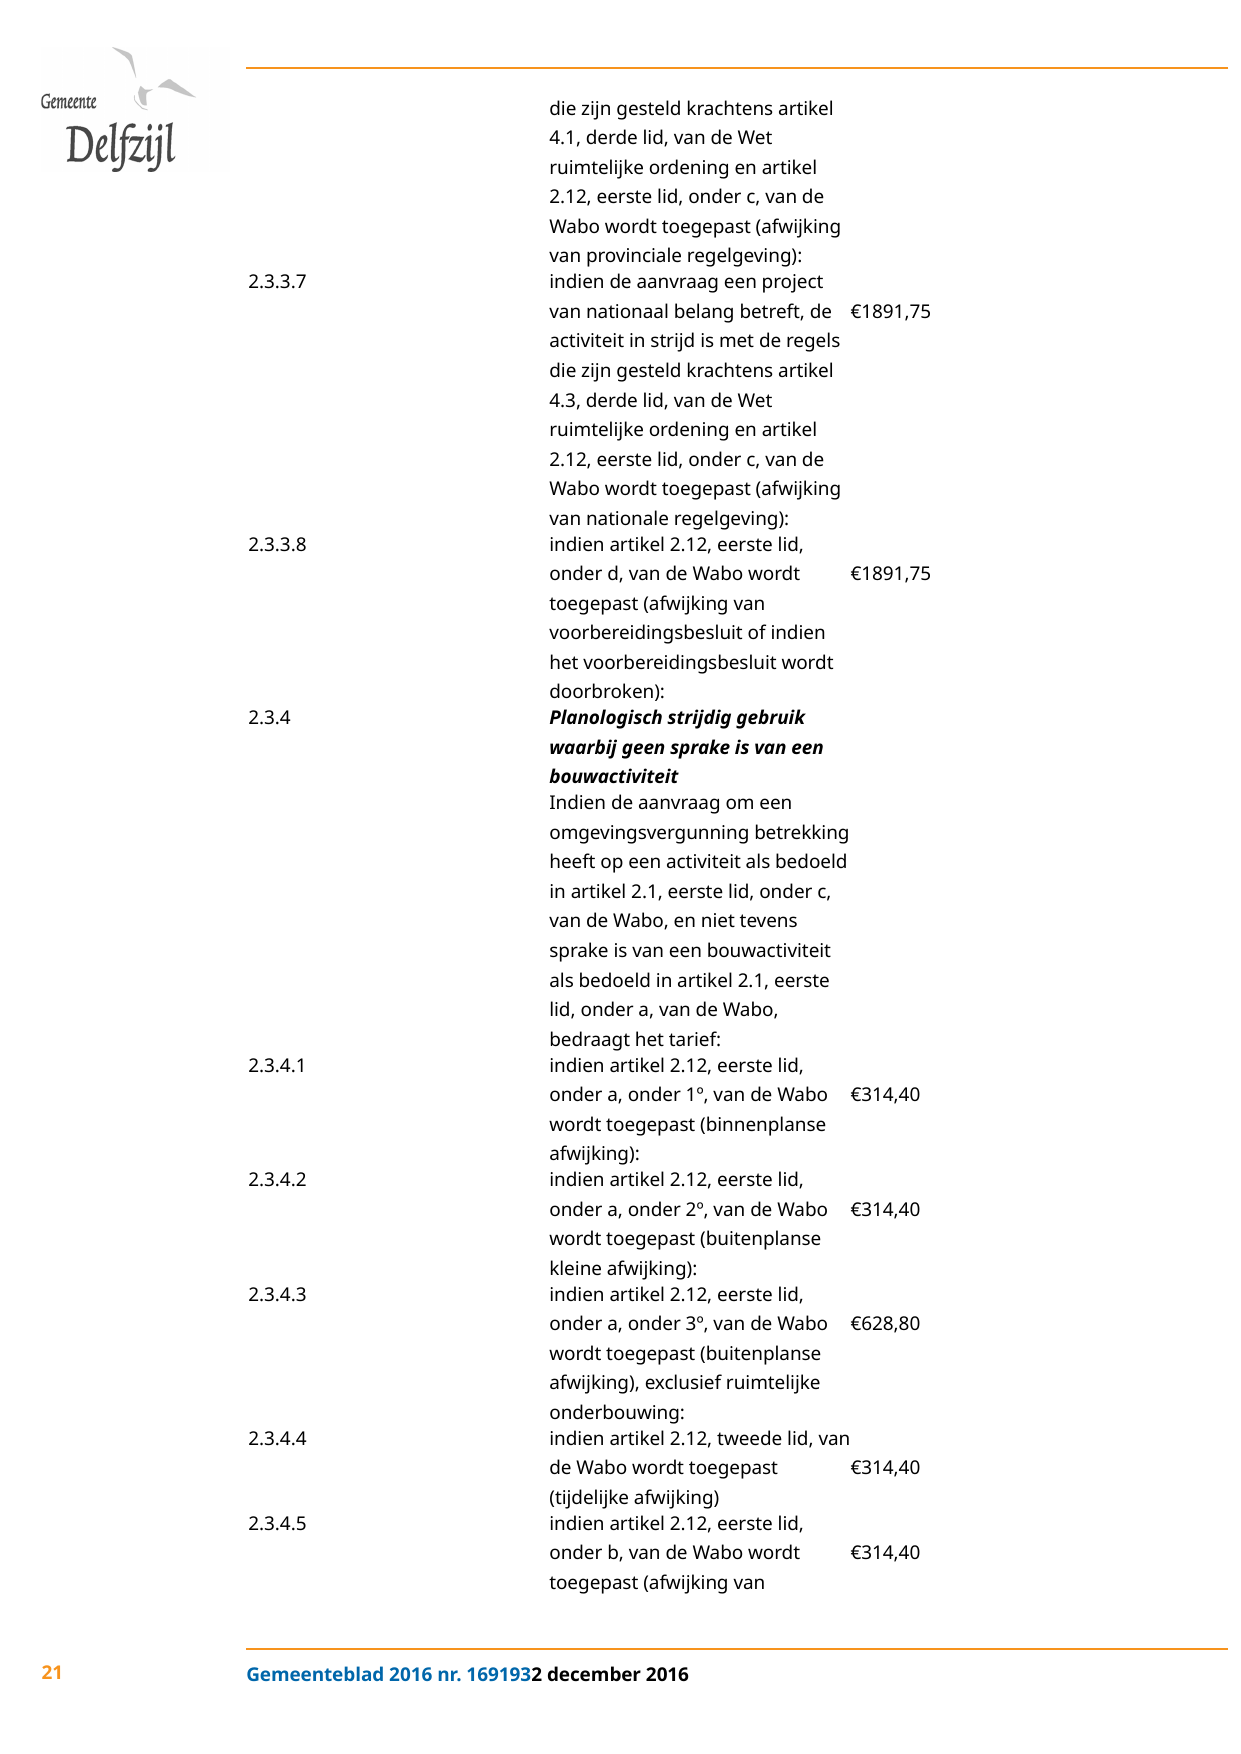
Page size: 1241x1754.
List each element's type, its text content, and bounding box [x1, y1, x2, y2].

table_cell [248, 789, 549, 1052]
table_cell indien artikel 2.12, eerste lid, onder a, onder 1º, van de Wabo wordt toegepast (binnenplanse afwijking): [549, 1052, 850, 1166]
table_cell 2.3.4.2 [248, 1166, 549, 1281]
table_cell 2.3.4.5 [248, 1510, 549, 1594]
table_cell die zijn gesteld krachtens artikel 4.1, derde lid, van de Wet ruimtelijke ordening en artikel 2.12, eerste lid, onder c, van de Wabo wordt toegepast (afwijking van provinciale regelgeving): [549, 95, 850, 268]
table_cell [248, 95, 549, 268]
table_cell indien artikel 2.12, eerste lid, onder b, van de Wabo wordt toegepast (afwijking van [549, 1510, 850, 1594]
table_cell €314,40 [850, 1510, 1152, 1594]
table_cell €314,40 [850, 1425, 1152, 1510]
table_cell Indien de aanvraag om een omgevingsvergunning betrekking heeft op een activiteit als bedoeld in artikel 2.1, eerste lid, onder c, van de Wabo, en niet tevens sprake is van een bouwactiviteit als bedoeld in artikel 2.1, eerste lid, onder a, van de Wabo, bedraagt het tarief: [549, 789, 850, 1052]
table_cell €1891,75 [850, 531, 1152, 704]
table_cell 2.3.4.3 [248, 1281, 549, 1425]
table_cell [850, 705, 1152, 789]
table_cell Planologisch strijdig gebruik waarbij geen sprake is van een bouwactiviteit [549, 705, 850, 789]
table_cell 2.3.4.4 [248, 1425, 549, 1510]
table_cell 2.3.3.7 [248, 269, 549, 531]
table_cell [850, 789, 1152, 1052]
table_cell indien de aanvraag een project van nationaal belang betreft, de activiteit in strijd is met de regels die zijn gesteld krachtens artikel 4.3, derde lid, van de Wet ruimtelijke ordening en artikel 2.12, eerste lid, onder c, van de Wabo wordt toegepast (afwijking van nationale regelgeving): [549, 269, 850, 531]
table_cell [850, 95, 1152, 268]
table_cell €314,40 [850, 1052, 1152, 1166]
table_cell €314,40 [850, 1166, 1152, 1281]
table_cell indien artikel 2.12, tweede lid, van de Wabo wordt toegepast (tijdelijke afwijking) [549, 1425, 850, 1510]
table_cell 2.3.4.1 [248, 1052, 549, 1166]
table_cell indien artikel 2.12, eerste lid, onder d, van de Wabo wordt toegepast (afwijking van voorbereidingsbesluit of indien het voorbereidingsbesluit wordt doorbroken): [549, 531, 850, 704]
table_cell indien artikel 2.12, eerste lid, onder a, onder 3º, van de Wabo wordt toegepast (buitenplanse afwijking), exclusief ruimtelijke onderbouwing: [549, 1281, 850, 1425]
table_cell 2.3.4 [248, 705, 549, 789]
table_cell indien artikel 2.12, eerste lid, onder a, onder 2º, van de Wabo wordt toegepast (buitenplanse kleine afwijking): [549, 1166, 850, 1281]
picture [41, 47, 231, 172]
table_cell €1891,75 [850, 269, 1152, 531]
table_cell 2.3.3.8 [248, 531, 549, 704]
table_cell €628,80 [850, 1281, 1152, 1425]
